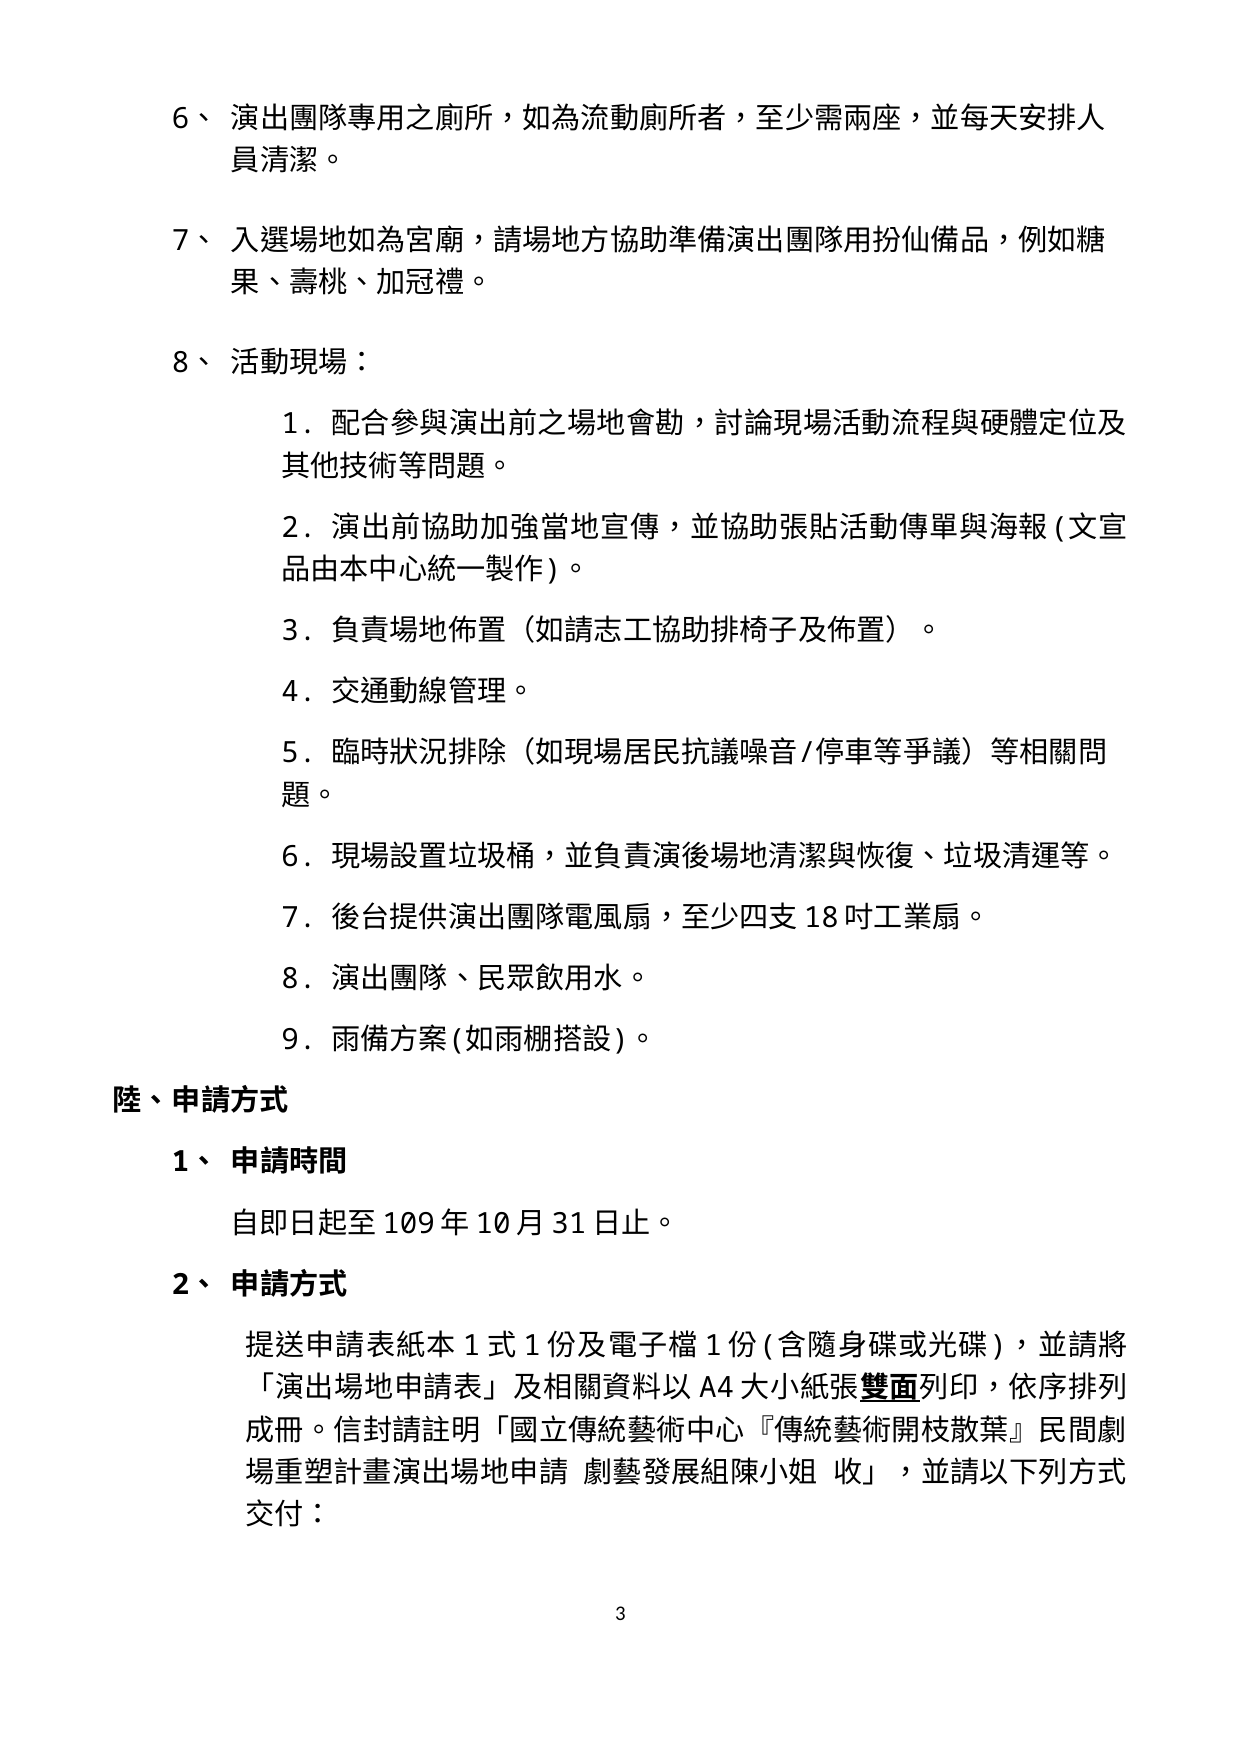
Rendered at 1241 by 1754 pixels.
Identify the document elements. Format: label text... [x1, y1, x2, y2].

text 提送申請表紙本1式1份及電子檔1份(含隨身碟或光碟)，並請將「演出場地申請表」及相關資料以A4大小紙張雙面列印，依序排列成冊。信封請註明「國立傳統藝術中心『傳統藝術開枝散葉』民間劇場重塑計畫演出場地申請 劇藝發展組陳小姐 收」，並請以下列方式交付： [245, 1321, 1128, 1533]
list 交通動線管理。 [281, 668, 1128, 710]
list 負責場地佈置（如請志工協助排椅子及佈置）。 [281, 607, 1128, 649]
list 現場設置垃圾桶，並負責演後場地清潔與恢復、垃圾清運等。 [281, 832, 1128, 875]
list 後台提供演出團隊電風扇，至少四支18吋工業扇。 [281, 893, 1128, 936]
list 雨備方案(如雨棚搭設)。 [281, 1016, 1128, 1058]
list 申請方式 [112, 1077, 1128, 1119]
list 申請方式 [172, 1260, 1128, 1303]
list 演出前協助加強當地宣傳，並協助張貼活動傳單與海報(文宣品由本中心統一製作)。 [281, 503, 1128, 588]
text 自即日起至109年10月31日止。 [217, 1199, 1128, 1242]
list 演出團隊專用之廁所，如為流動廁所者，至少需兩座，並每天安排人員清潔。 [172, 94, 1128, 179]
list 入選場地如為宮廟，請場地方協助準備演出團隊用扮仙備品，例如糖果、壽桃、加冠禮。 [172, 216, 1128, 301]
list 活動現場： [172, 338, 1128, 381]
list 臨時狀況排除（如現場居民抗議噪音/停車等爭議）等相關問題。 [281, 729, 1128, 814]
list 演出團隊、民眾飲用水。 [281, 955, 1128, 997]
list 申請時間 [172, 1138, 1128, 1180]
list 配合參與演出前之場地會勘，討論現場活動流程與硬體定位及其他技術等問題。 [281, 400, 1128, 484]
